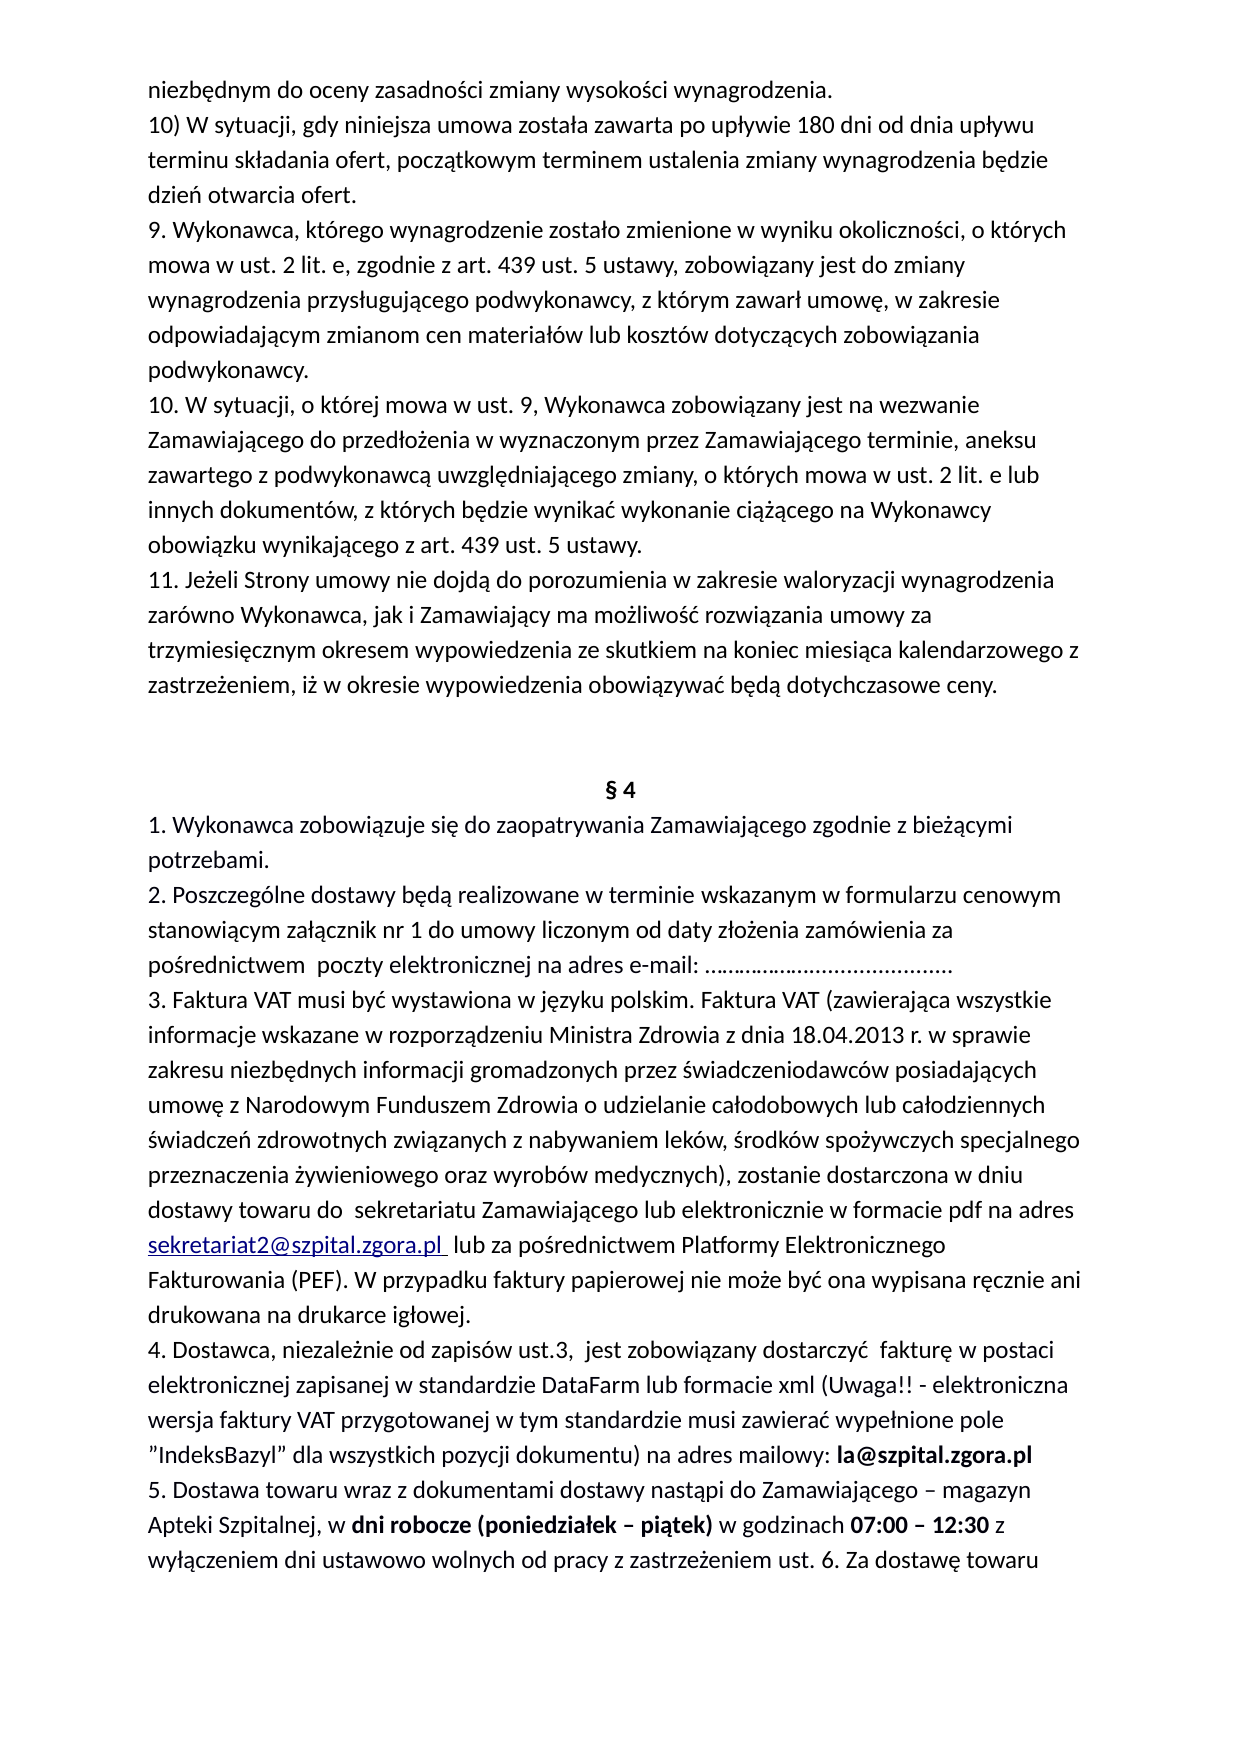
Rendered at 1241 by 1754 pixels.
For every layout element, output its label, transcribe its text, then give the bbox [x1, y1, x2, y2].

text 5. Dostawa towaru wraz z dokumentami dostawy nastąpi do Zamawiającego – magazyn Apteki Szpitalnej, w dni robocze (poniedziałek – piątek) w godzinach 07:00 – 12:30 z wyłączeniem dni ustawowo wolnych od pracy z zastrzeżeniem ust. 6. Za dostawę towaru [148, 1474, 1093, 1574]
text 10) W sytuacji, gdy niniejsza umowa została zawarta po upływie 180 dni od dnia upływu terminu składania ofert, początkowym terminem ustalenia zmiany wynagrodzenia będzie dzień otwarcia ofert. [148, 109, 1093, 209]
text 10. W sytuacji, o której mowa w ust. 9, Wykonawca zobowiązany jest na wezwanie Zamawiającego do przedłożenia w wyznaczonym przez Zamawiającego terminie, aneksu zawartego z podwykonawcą uwzględniającego zmiany, o których mowa w ust. 2 lit. e lub innych dokumentów, z których będzie wynikać wykonanie ciążącego na Wykonawcy obowiązku wynikającego z art. 439 ust. 5 ustawy. [148, 389, 1093, 559]
text 3. Faktura VAT musi być wystawiona w języku polskim. Faktura VAT (zawierająca wszystkie informacje wskazane w rozporządzeniu Ministra Zdrowia z dnia 18.04.2013 r. w sprawie zakresu niezbędnych informacji gromadzonych przez świadczeniodawców posiadających umowę z Narodowym Funduszem Zdrowia o udzielanie całodobowych lub całodziennych świadczeń zdrowotnych związanych z nabywaniem leków, środków spożywczych specjalnego przeznaczenia żywieniowego oraz wyrobów medycznych), zostanie dostarczona w dniu dostawy towaru do sekretariatu Zamawiającego lub elektronicznie w formacie pdf na adres sekretariat2@szpital.zgora.pl lub za pośrednictwem Platformy Elektronicznego Fakturowania (PEF). W przypadku faktury papierowej nie może być ona wypisana ręcznie ani drukowana na drukarce igłowej. [148, 984, 1087, 1329]
text 1. Wykonawca zobowiązuje się do zaopatrywania Zamawiającego zgodnie z bieżącymi potrzebami. [148, 809, 1093, 874]
text 2. Poszczególne dostawy będą realizowane w terminie wskazanym w formularzu cenowym stanowiącym załącznik nr 1 do umowy liczonym od daty złożenia zamówienia za pośrednictwem poczty elektronicznej na adres e-mail: ………………....................... [148, 879, 1093, 979]
text 4. Dostawca, niezależnie od zapisów ust.3, jest zobowiązany dostarczyć fakturę w postaci elektronicznej zapisanej w standardzie DataFarm lub formacie xml (Uwaga!! - elektroniczna wersja faktury VAT przygotowanej w tym standardzie musi zawierać wypełnione pole ”IndeksBazyl” dla wszystkich pozycji dokumentu) na adres mailowy: la@szpital.zgora.pl [148, 1334, 1093, 1469]
text 9. Wykonawca, którego wynagrodzenie zostało zmienione w wyniku okoliczności, o których mowa w ust. 2 lit. e, zgodnie z art. 439 ust. 5 ustawy, zobowiązany jest do zmiany wynagrodzenia przysługującego podwykonawcy, z którym zawarł umowę, w zakresie odpowiadającym zmianom cen materiałów lub kosztów dotyczących zobowiązania podwykonawcy. [148, 214, 1093, 384]
text niezbędnym do oceny zasadności zmiany wysokości wynagrodzenia. [148, 74, 1093, 104]
text 11. Jeżeli Strony umowy nie dojdą do porozumienia w zakresie waloryzacji wynagrodzenia zarówno Wykonawca, jak i Zamawiający ma możliwość rozwiązania umowy za trzymiesięcznym okresem wypowiedzenia ze skutkiem na koniec miesiąca kalendarzowego z zastrzeżeniem, iż w okresie wypowiedzenia obowiązywać będą dotychczasowe ceny. [148, 564, 1093, 699]
subtitle § 4 [148, 774, 1093, 804]
